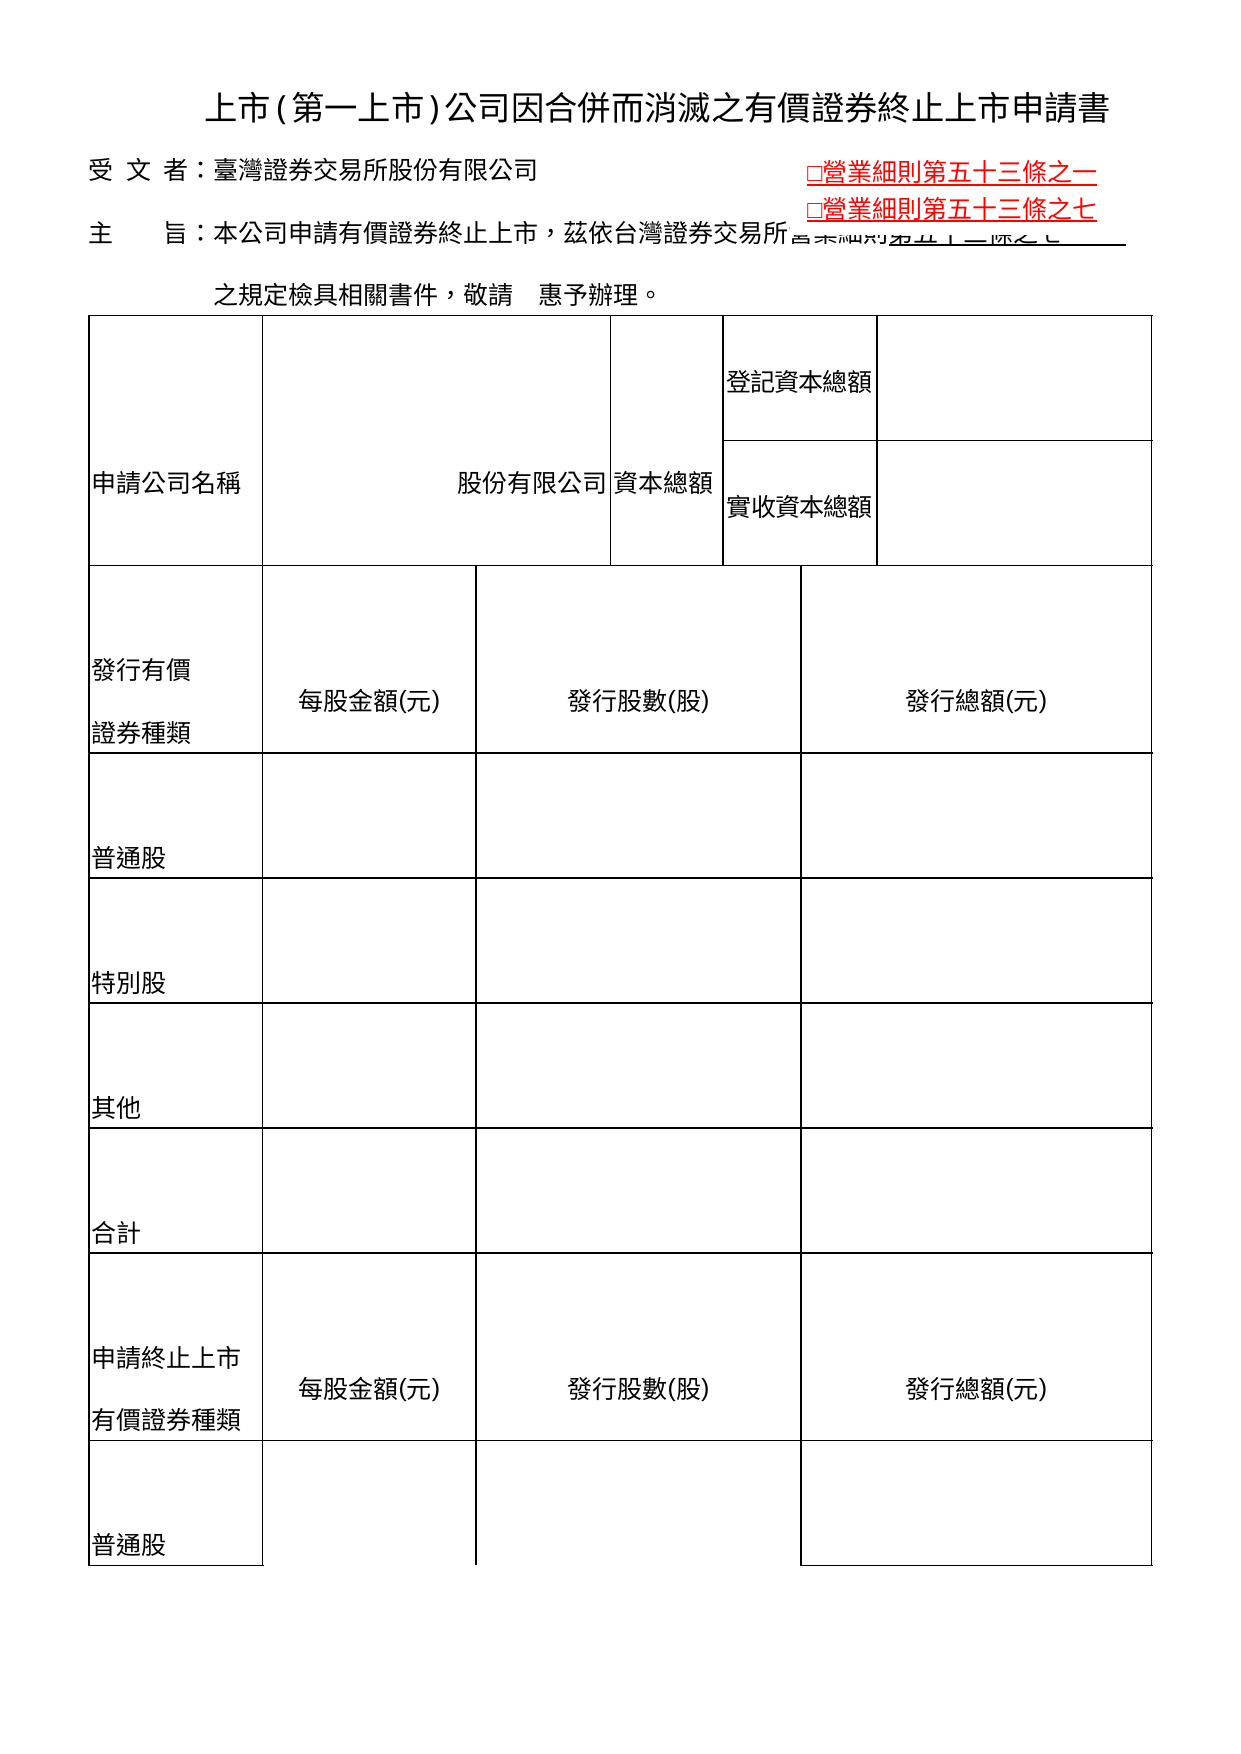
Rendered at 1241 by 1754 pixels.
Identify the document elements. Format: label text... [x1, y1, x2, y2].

table_cell 特別股 [90, 879, 262, 1002]
text 受 文 者：臺灣證券交易所股份有限公司 [89, 127, 1152, 189]
table_cell [263, 1441, 475, 1564]
table_cell 普通股 [90, 1441, 262, 1564]
table_cell [263, 879, 475, 1002]
table_header 股份有限公司 [263, 316, 610, 564]
table_cell 發行有價 證券種類 [90, 566, 262, 752]
table_cell 發行總額(元) [802, 1254, 1151, 1439]
text 上市(第一上市)公司因合併而消滅之有價證券終止上市申請書 [89, 64, 1152, 127]
table_cell [263, 1004, 475, 1127]
table_cell 每股金額(元) [263, 1254, 475, 1439]
table_header 登記資本總額 [724, 316, 876, 439]
table_cell 發行股數(股) [477, 566, 800, 752]
text □營業細則第五十三條之七 [807, 189, 1118, 225]
table_cell 合計 [90, 1129, 262, 1252]
table_cell [477, 1004, 800, 1127]
table_cell 發行總額(元) [802, 566, 1151, 752]
table_cell [802, 1441, 1151, 1564]
table_cell [477, 1441, 800, 1564]
table_cell 申請終止上市 有價證券種類 [90, 1254, 262, 1439]
table_cell [263, 754, 475, 877]
table_cell [477, 1129, 800, 1252]
table_header [878, 316, 1151, 439]
table_cell [802, 754, 1151, 877]
table_cell [477, 879, 800, 1002]
text 受 文 者：臺灣證券交易所股份有限公司 [792, 145, 1133, 234]
table_cell [477, 754, 800, 877]
table_cell 每股金額(元) [263, 566, 475, 752]
text 之規定檢具相關書件，敬請 惠予辦理。 [214, 252, 1152, 314]
table_cell 其他 [90, 1004, 262, 1127]
table_cell 普通股 [90, 754, 262, 877]
table_header 資本總額 [611, 316, 722, 564]
table_cell 實收資本總額 [724, 441, 876, 564]
text 主 旨：本公司申請有價證券終止上市，茲依台灣證券交易所營業細則第五十三條之七 [89, 189, 1152, 252]
table_cell [263, 1129, 475, 1252]
table_cell 發行股數(股) [477, 1254, 800, 1439]
table_cell [878, 441, 1151, 564]
table_cell [802, 1004, 1151, 1127]
table_cell [802, 1129, 1151, 1252]
text □營業細則第五十三條之一 [807, 153, 1118, 189]
table_header 申請公司名稱 [90, 316, 262, 564]
table_cell [802, 879, 1151, 1002]
